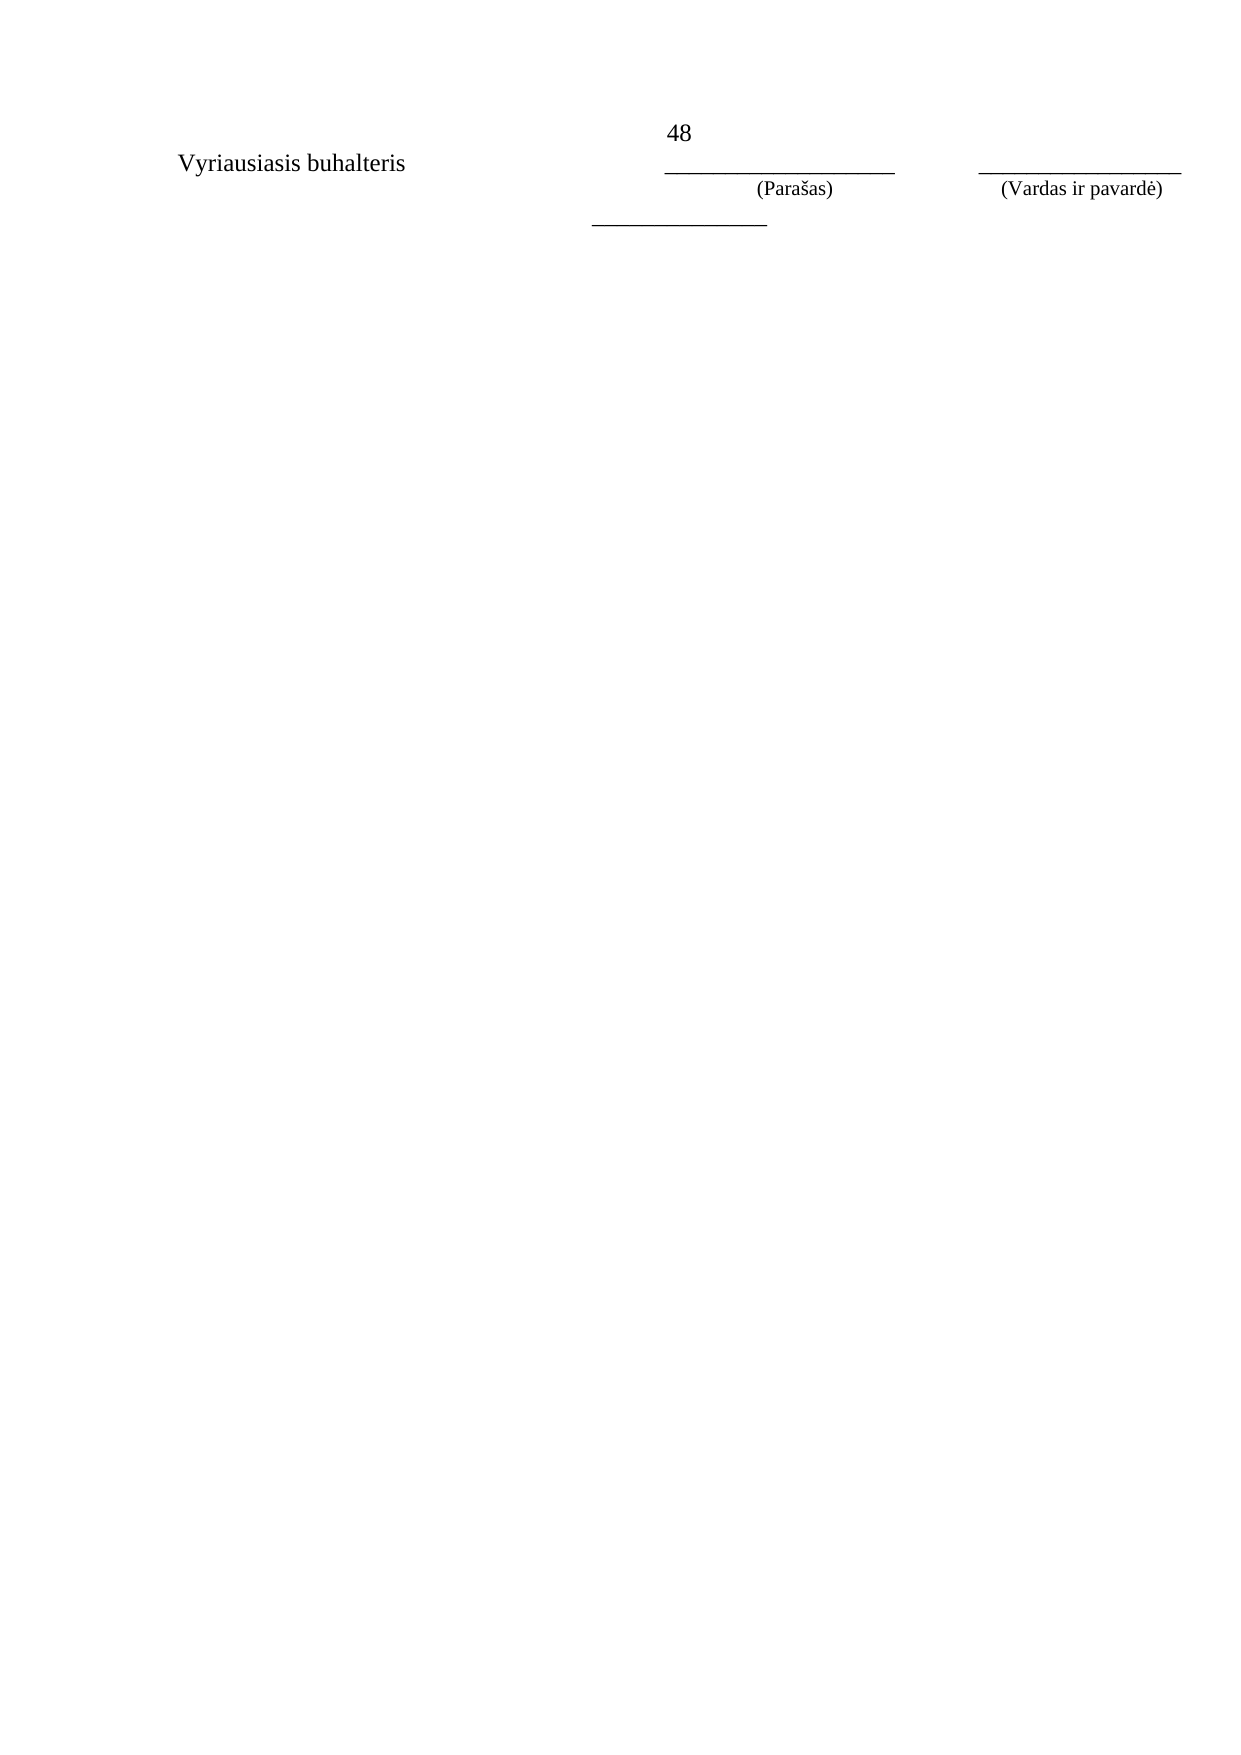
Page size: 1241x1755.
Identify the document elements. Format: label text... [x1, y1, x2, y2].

text (Parašas) (Vardas ir pavardė) [177, 176, 1181, 200]
text ______________ [177, 200, 1181, 229]
text Vyriausiasis buhalteris [177, 148, 1181, 176]
